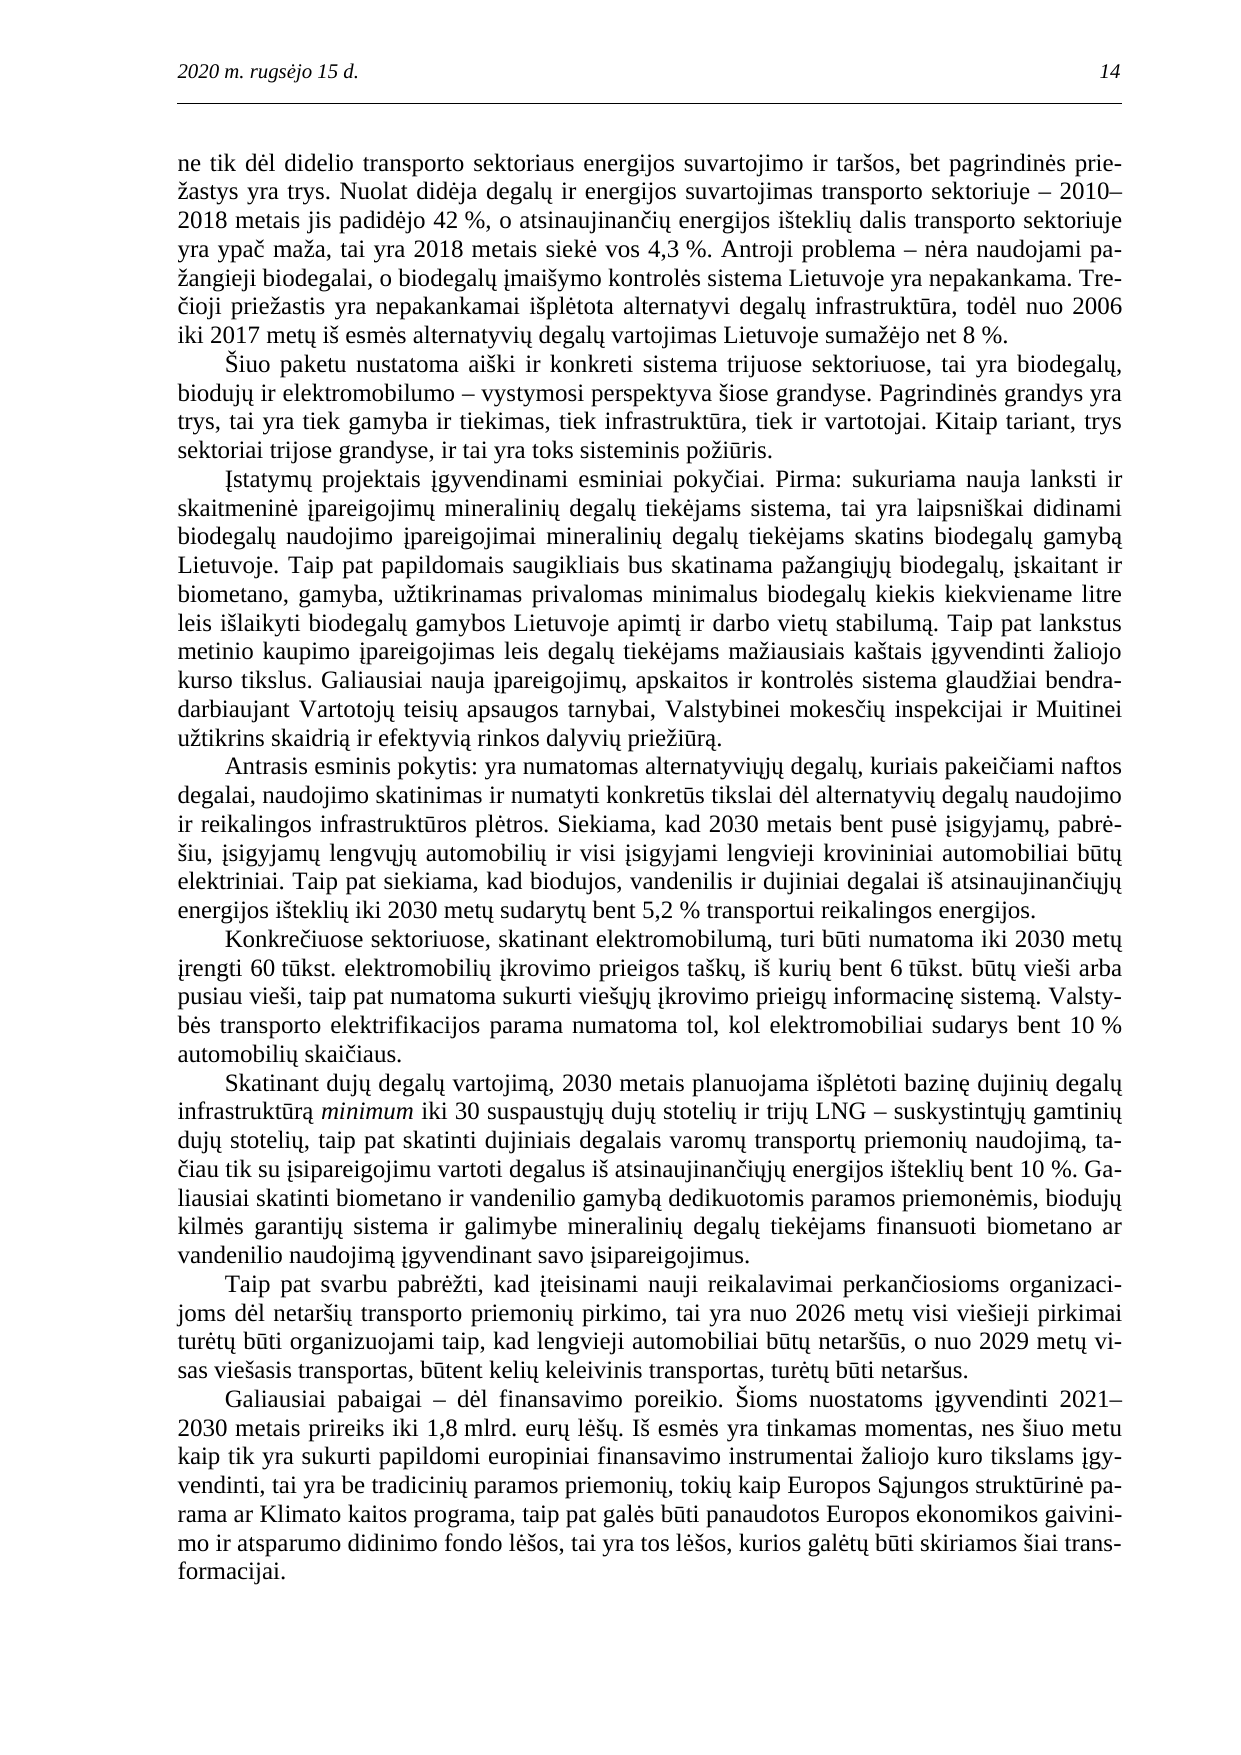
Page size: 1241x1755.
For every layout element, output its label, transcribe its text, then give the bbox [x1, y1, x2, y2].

text Šiuo pa­ke­tu nu­sta­to­ma aiš­ki ir kon­kre­ti sis­te­ma tri­juo­se sek­to­riuo­se, tai yra bio­de­ga­lų, bio­du­jų ir elek­tro­mo­bi­lu­mo – vys­ty­mo­si per­spek­ty­va šio­se gran­dy­se. Pa­grin­di­nės gran­dys yra trys, tai yra tiek ga­my­ba ir tie­ki­mas, tiek in­fra­struk­tū­ra, tiek ir var­to­to­jai. Ki­taip ta­riant, trys sek­to­riai tri­jo­se gran­dy­se, ir tai yra toks sis­te­mi­nis po­žiū­ris. [177, 349, 1122, 464]
text ne tik dėl di­de­lio trans­por­to sek­to­riaus ener­gi­jos su­var­to­ji­mo ir tar­šos, bet pa­grin­di­nės prie­žas­tys yra trys. Nuo­lat di­dė­ja de­ga­lų ir ener­gi­jos su­var­to­ji­mas trans­por­to sek­to­riu­je – 2010–2018 me­tais jis pa­di­dė­jo 42 %, o at­si­nau­ji­nan­čių ener­gi­jos iš­tek­lių da­lis trans­por­to sek­to­riu­je yra ypač ma­ža, tai yra 2018 me­tais sie­kė vos 4,3 %. Ant­ro­ji pro­ble­ma – nė­ra nau­do­ja­mi pa­žan­gie­ji bio­de­ga­lai, o bio­de­ga­lų įmai­šy­mo kon­tro­lės sis­te­ma Lie­tu­vo­je yra ne­pa­kan­ka­ma. Tre­čio­ji prie­žas­tis yra ne­pa­kan­ka­mai iš­plė­to­ta al­ter­na­ty­vi de­ga­lų in­fra­struk­tū­ra, to­dėl nuo 2006 iki 2017 me­tų iš es­mės al­ter­na­ty­vių de­ga­lų var­to­ji­mas Lie­tu­vo­je su­ma­žė­jo net 8 %. [177, 148, 1122, 349]
text Kon­kre­čiuo­se sek­to­riuo­se, ska­ti­nant elek­tro­mo­bi­lu­mą, tu­ri bū­ti nu­ma­to­ma iki 2030 me­tų įreng­ti 60 tūkst. elek­tro­mo­bi­lių įkro­vi­mo pri­ei­gos taš­kų, iš ku­rių bent 6 tūkst. bū­tų vie­ši ar­ba pu­siau vie­ši, taip pat nu­ma­to­ma su­kur­ti vie­šų­jų įkro­vi­mo pri­ei­gų in­for­ma­ci­nę sis­te­mą. Vals­ty­bės trans­por­to elek­tri­fi­ka­ci­jos pa­ra­ma nu­ma­to­ma tol, kol elek­tro­mo­bi­liai su­da­rys bent 10 % au­to­mo­bi­lių skai­čiaus. [177, 924, 1122, 1068]
text Įsta­ty­mų pro­jek­tais įgy­ven­di­na­mi es­mi­niai po­ky­čiai. Pir­ma: su­ku­ria­ma nau­ja lanks­ti ir skait­me­ni­nė įpa­rei­go­ji­mų mi­ne­ra­li­nių de­ga­lų tie­kė­jams sis­te­ma, tai yra laips­niš­kai di­di­na­mi bio­de­ga­lų nau­do­ji­mo įpa­rei­go­ji­mai mi­ne­ra­li­nių de­ga­lų tie­kė­jams ska­tins bio­de­ga­lų ga­my­bą Lie­tu­vo­je. Taip pat pa­pil­do­mais sau­gik­liais bus ska­ti­na­ma pa­žan­gių­jų bio­de­ga­lų, įskai­tant ir bio­me­ta­no, ga­my­ba, už­tik­ri­na­mas pri­va­lo­mas mi­ni­ma­lus bio­de­ga­lų kie­kis kiek­vie­na­me lit­re leis iš­lai­ky­ti bio­de­ga­lų ga­my­bos Lie­tu­vo­je ap­im­tį ir dar­bo vie­tų sta­bi­lu­mą. Taip pat lanks­tus me­ti­nio kau­pi­mo įpa­rei­go­ji­mas leis de­ga­lų tie­kė­jams ma­žiau­siais kaš­tais įgy­ven­din­ti ža­lio­jo kur­so tiks­lus. Ga­liau­siai nau­ja įpa­rei­go­ji­mų, ap­skai­tos ir kon­tro­lės sis­te­ma glau­džiai ben­dra­dar­biau­jant Var­to­to­jų tei­sių ap­sau­gos tar­ny­bai, Vals­ty­bi­nei mo­kes­čių ins­pek­ci­jai ir Mui­ti­nei už­tik­rins skaid­rią ir efek­ty­vią rin­kos da­ly­vių prie­žiū­rą. [177, 464, 1122, 751]
text Taip pat svar­bu pa­brėž­ti, kad įtei­si­na­mi nau­ji rei­ka­la­vi­mai per­kan­čio­sioms or­ga­ni­za­ci­joms dėl ne­tar­šių trans­por­to prie­mo­nių pir­ki­mo, tai yra nuo 2026 me­tų vi­si vie­šie­ji pir­ki­mai tu­rė­tų bū­ti or­ga­ni­zuo­ja­mi taip, kad leng­vie­ji au­to­mo­bi­liai bū­tų ne­tar­šūs, o nuo 2029 me­tų vi­sas vie­ša­sis trans­por­tas, bū­tent ke­lių ke­lei­vi­nis trans­por­tas, tu­rė­tų bū­ti ne­tar­šus. [177, 1269, 1122, 1384]
text Ant­ra­sis es­mi­nis po­ky­tis: yra nu­ma­to­mas al­ter­na­ty­vių­jų de­ga­lų, ku­riais pa­kei­čia­mi naf­tos de­ga­lai, nau­do­ji­mo ska­ti­ni­mas ir nu­ma­ty­ti kon­kre­tūs tiks­lai dėl al­ter­na­ty­vių de­ga­lų nau­do­ji­mo ir rei­ka­lin­gos in­fra­struk­tū­ros plėt­ros. Sie­kia­ma, kad 2030 me­tais bent pu­sė įsi­gy­ja­mų, pa­brė­šiu, įsi­gy­ja­mų leng­vų­jų au­to­mo­bi­lių ir vi­si įsi­gy­ja­mi leng­vie­ji kro­vi­ni­niai au­to­mo­bi­liai bū­tų elek­tri­niai. Taip pat sie­kia­ma, kad bio­du­jos, van­de­ni­lis ir du­ji­niai de­ga­lai iš at­si­nau­ji­nan­čių­jų ener­gi­jos iš­tek­lių iki 2030 me­tų su­da­ry­tų bent 5,2 % trans­por­tui rei­ka­lin­gos ener­gi­jos. [177, 751, 1122, 924]
text Ska­ti­nant du­jų de­ga­lų var­to­ji­mą, 2030 me­tais pla­nuo­ja­ma iš­plė­to­ti ba­zi­nę du­ji­nių de­ga­lų in­fra­struk­tū­rą mi­ni­mum iki 30 su­spaus­tų­jų du­jų sto­te­lių ir tri­jų LNG – su­skys­tin­tų­jų gam­ti­nių du­jų sto­te­lių, taip pat ska­tin­ti du­ji­niais de­ga­lais va­ro­mų trans­por­tų prie­mo­nių nau­do­ji­mą, ta­čiau tik su įsi­pa­rei­go­ji­mu var­to­ti de­ga­lus iš at­si­nau­ji­nan­čių­jų ener­gi­jos iš­tek­lių bent 10 %. Ga­liau­siai ska­tin­ti bio­me­ta­no ir van­de­ni­lio ga­my­bą de­di­kuo­to­mis pa­ra­mos prie­mo­nė­mis, bio­du­jų kil­mės ga­ran­ti­jų sis­te­ma ir ga­li­my­be mi­ne­ra­li­nių de­ga­lų tie­kė­jams fi­nan­suo­ti bio­me­ta­no ar van­de­ni­lio nau­do­ji­mą įgy­ven­di­nant sa­vo įsi­pa­rei­go­ji­mus. [177, 1068, 1122, 1269]
text Ga­liau­siai pa­bai­gai – dėl fi­nan­sa­vi­mo po­rei­kio. Šioms nuo­sta­toms įgy­ven­din­ti 2021–2030 me­tais pri­reiks iki 1,8 mlrd. eu­rų lė­šų. Iš es­mės yra tin­ka­mas mo­men­tas, nes šiuo me­tu kaip tik yra su­kur­ti pa­pil­do­mi eu­ro­pi­niai fi­nan­sa­vi­mo in­stru­men­tai ža­lio­jo ku­ro tiks­lams įgy­ven­din­ti, tai yra be tra­di­ci­nių pa­ra­mos prie­mo­nių, to­kių kaip Eu­ro­pos Są­jun­gos struk­tū­ri­nė pa­ra­ma ar Kli­ma­to kai­tos pro­gra­ma, taip pat ga­lės bū­ti pa­nau­do­tos Eu­ro­pos eko­no­mi­kos gai­vi­ni­mo ir at­spa­ru­mo di­di­ni­mo fon­do lė­šos, tai yra tos lė­šos, ku­rios ga­lė­tų bū­ti ski­ria­mos šiai trans­for­ma­ci­jai. [177, 1384, 1122, 1585]
